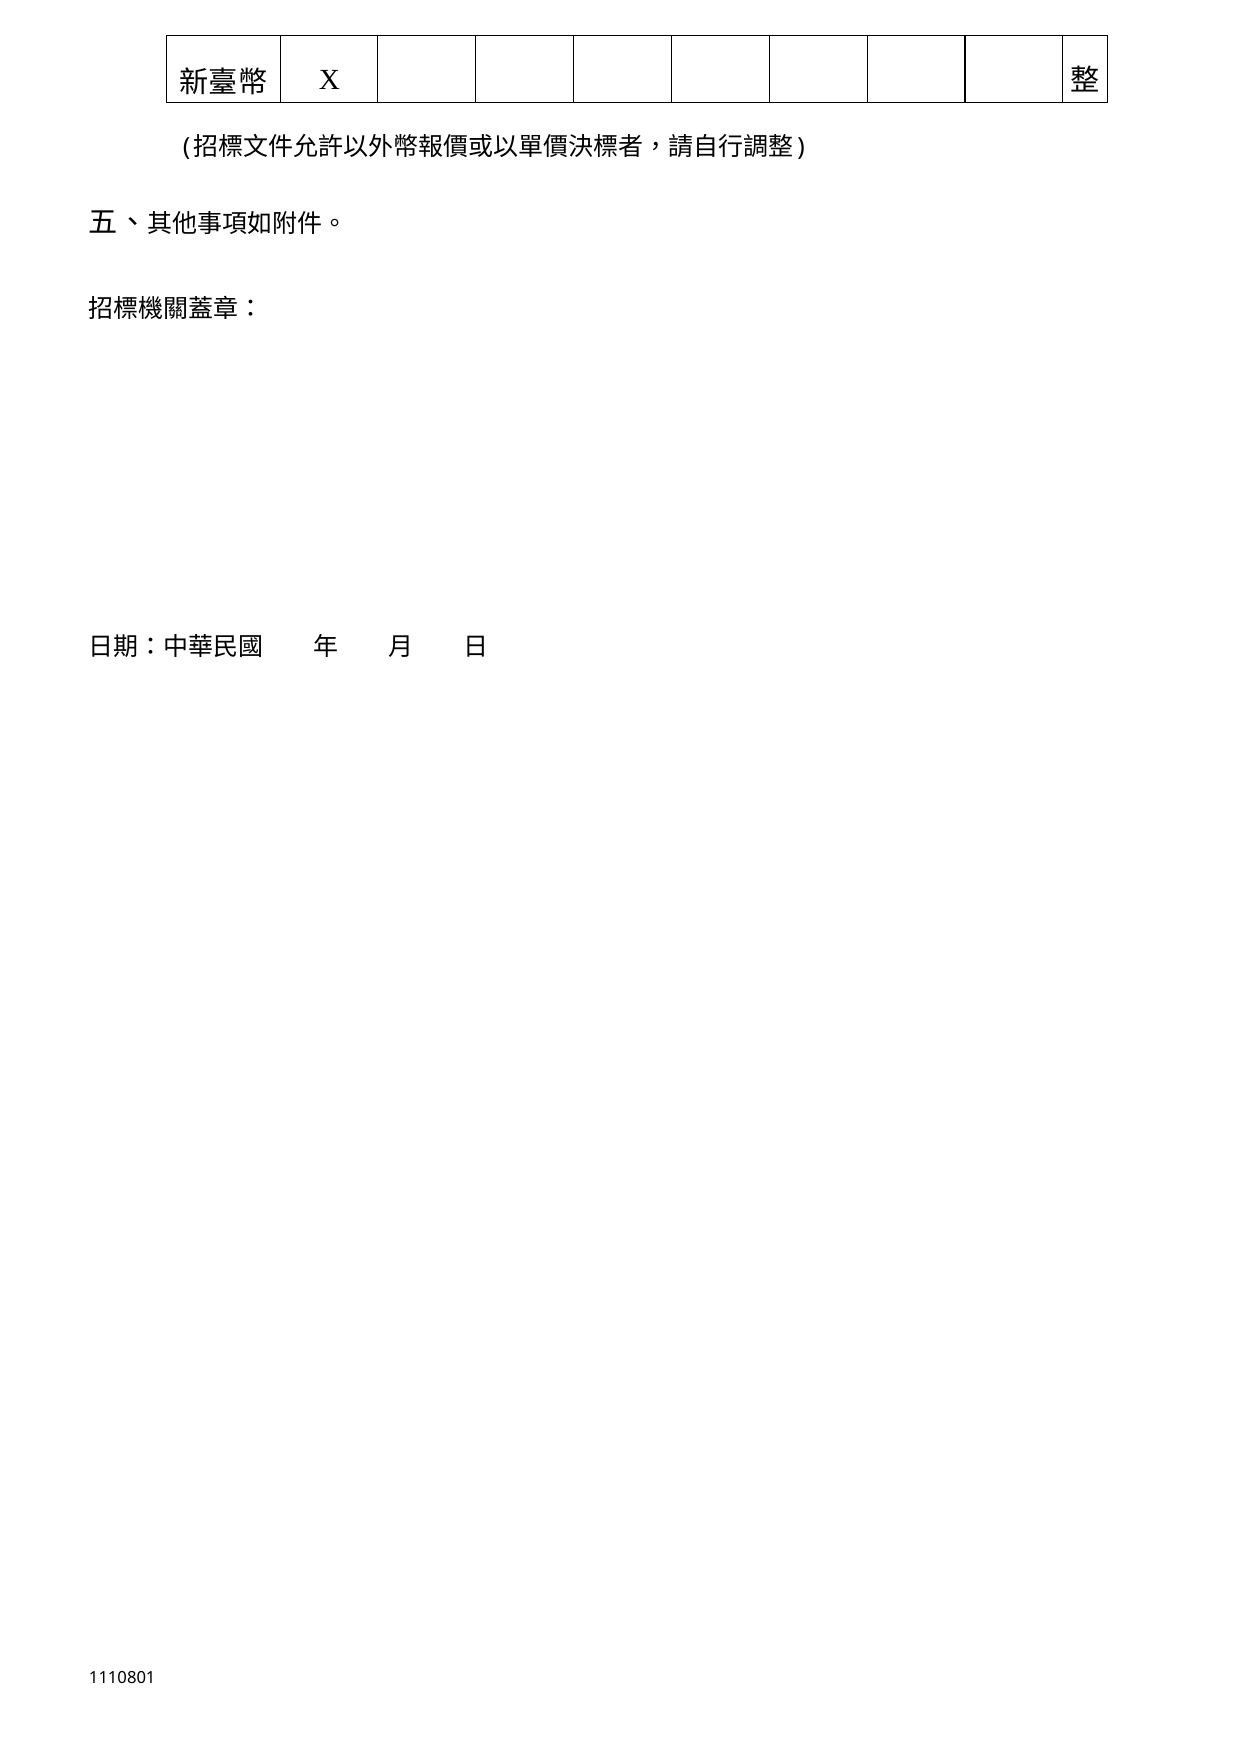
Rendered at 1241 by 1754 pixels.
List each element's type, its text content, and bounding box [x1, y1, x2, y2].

table_cell [378, 36, 475, 102]
table_header 整 [1063, 36, 1107, 102]
table_cell [476, 36, 573, 102]
table_cell [966, 36, 1062, 102]
table_cell [868, 36, 964, 102]
table_cell [672, 36, 769, 102]
text 招標機關蓋章： [89, 265, 1152, 328]
text 日期：中華民國 年 月 日 [89, 603, 1152, 665]
text 五、其他事項如附件。 [89, 178, 1152, 240]
table_cell X [281, 36, 377, 102]
table_cell [770, 36, 867, 102]
table_cell 新臺幣 [167, 36, 280, 102]
table_cell [574, 36, 671, 102]
text (招標文件允許以外幣報價或以單價決標者，請自行調整) [89, 103, 1152, 165]
